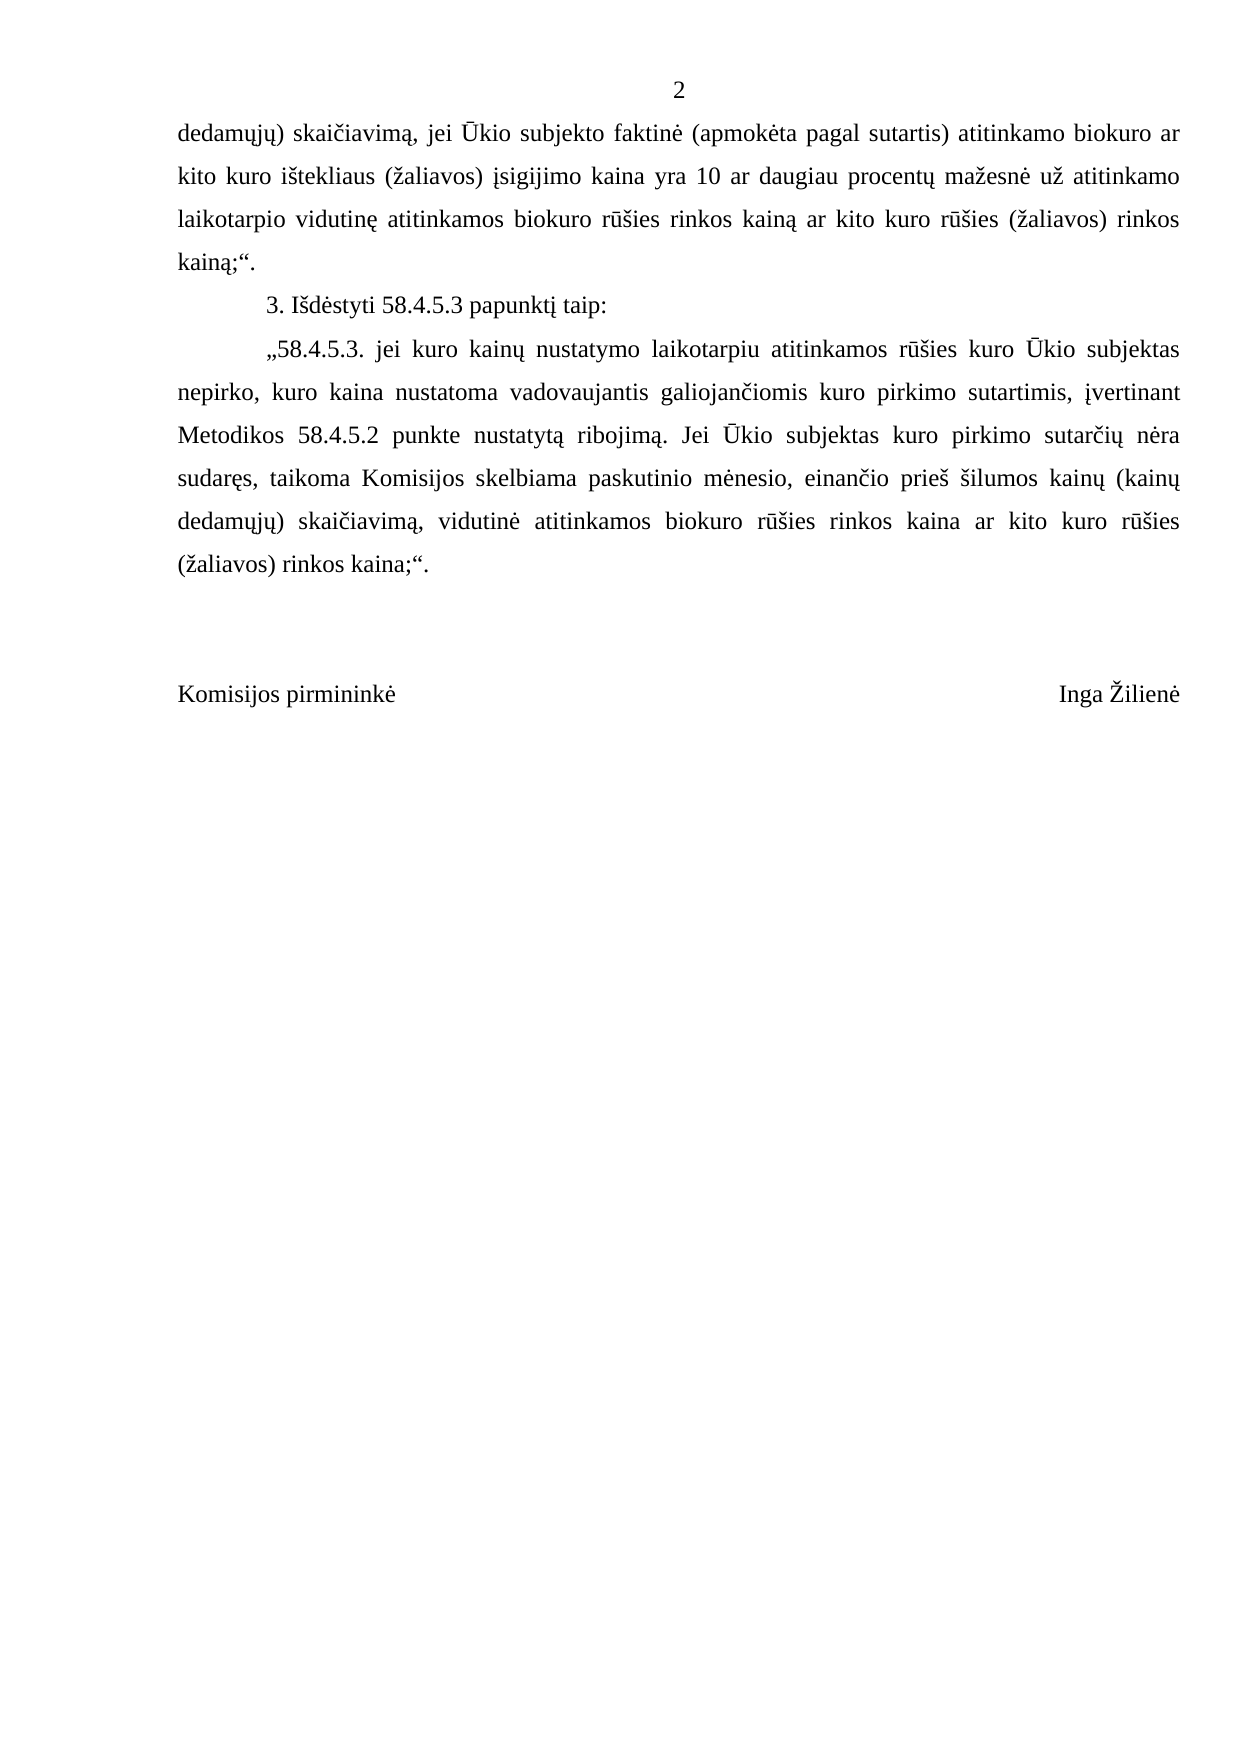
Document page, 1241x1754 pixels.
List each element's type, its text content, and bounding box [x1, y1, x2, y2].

text dedamųjų) skaičiavimą, jei Ūkio subjekto faktinė (apmokėta pagal sutartis) atitinkamo biokuro ar kito kuro ištekliaus (žaliavos) įsigijimo kaina yra 10 ar daugiau procentų mažesnė už atitinkamo laikotarpio vidutinę atitinkamos biokuro rūšies rinkos kainą ar kito kuro rūšies (žaliavos) rinkos kainą;“. [177, 118, 1181, 276]
text Komisijos pirmininkė Inga Žilienė [177, 679, 1181, 707]
text 3. Išdėstyti 58.4.5.3 papunktį taip: [266, 291, 1181, 319]
text „58.4.5.3. jei kuro kainų nustatymo laikotarpiu atitinkamos rūšies kuro Ūkio subjektas nepirko, kuro kaina nustatoma vadovaujantis galiojančiomis kuro pirkimo sutartimis, įvertinant Metodikos 58.4.5.2 punkte nustatytą ribojimą. Jei Ūkio subjektas kuro pirkimo sutarčių nėra sudaręs, taikoma Komisijos skelbiama paskutinio mėnesio, einančio prieš šilumos kainų (kainų dedamųjų) skaičiavimą, vidutinė atitinkamos biokuro rūšies rinkos kaina ar kito kuro rūšies (žaliavos) rinkos kaina;“. [177, 334, 1181, 578]
